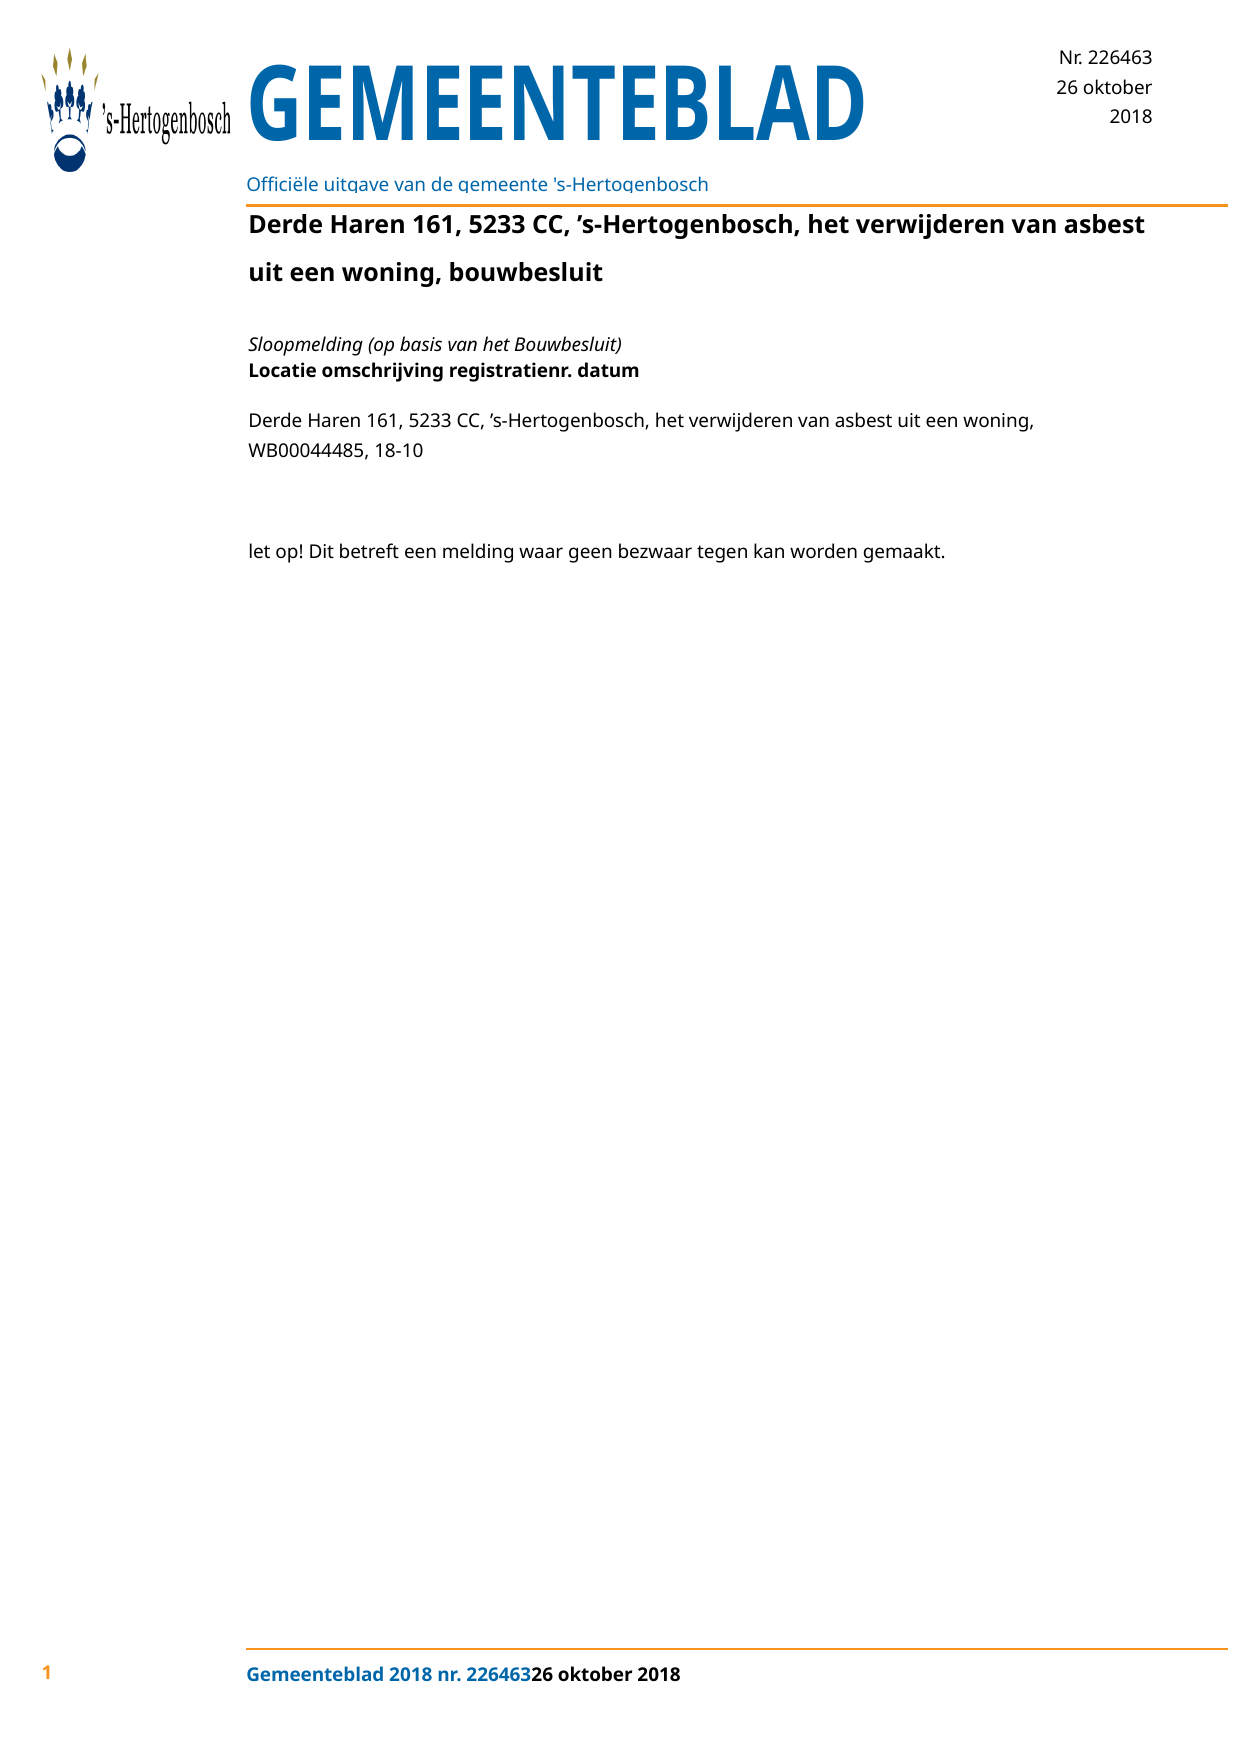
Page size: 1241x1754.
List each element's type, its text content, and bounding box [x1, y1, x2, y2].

text Derde Haren 161, 5233 CC, ’s-Hertogenbosch, het verwijderen van asbest uit een woning, WB00044485, 18-10 [248, 408, 1152, 463]
text Derde Haren 161, 5233 CC, ’s-Hertogenbosch, het verwijderen van asbest uit een woning, bouwbesluit [248, 207, 1152, 288]
text Sloopmelding (op basis van het Bouwbesluit) [248, 331, 1152, 357]
picture [41, 47, 231, 172]
text let op! Dit betreft een melding waar geen bezwaar tegen kan worden gemaakt. [248, 538, 1152, 564]
text Locatie omschrijving registratienr. datum [248, 357, 1152, 383]
